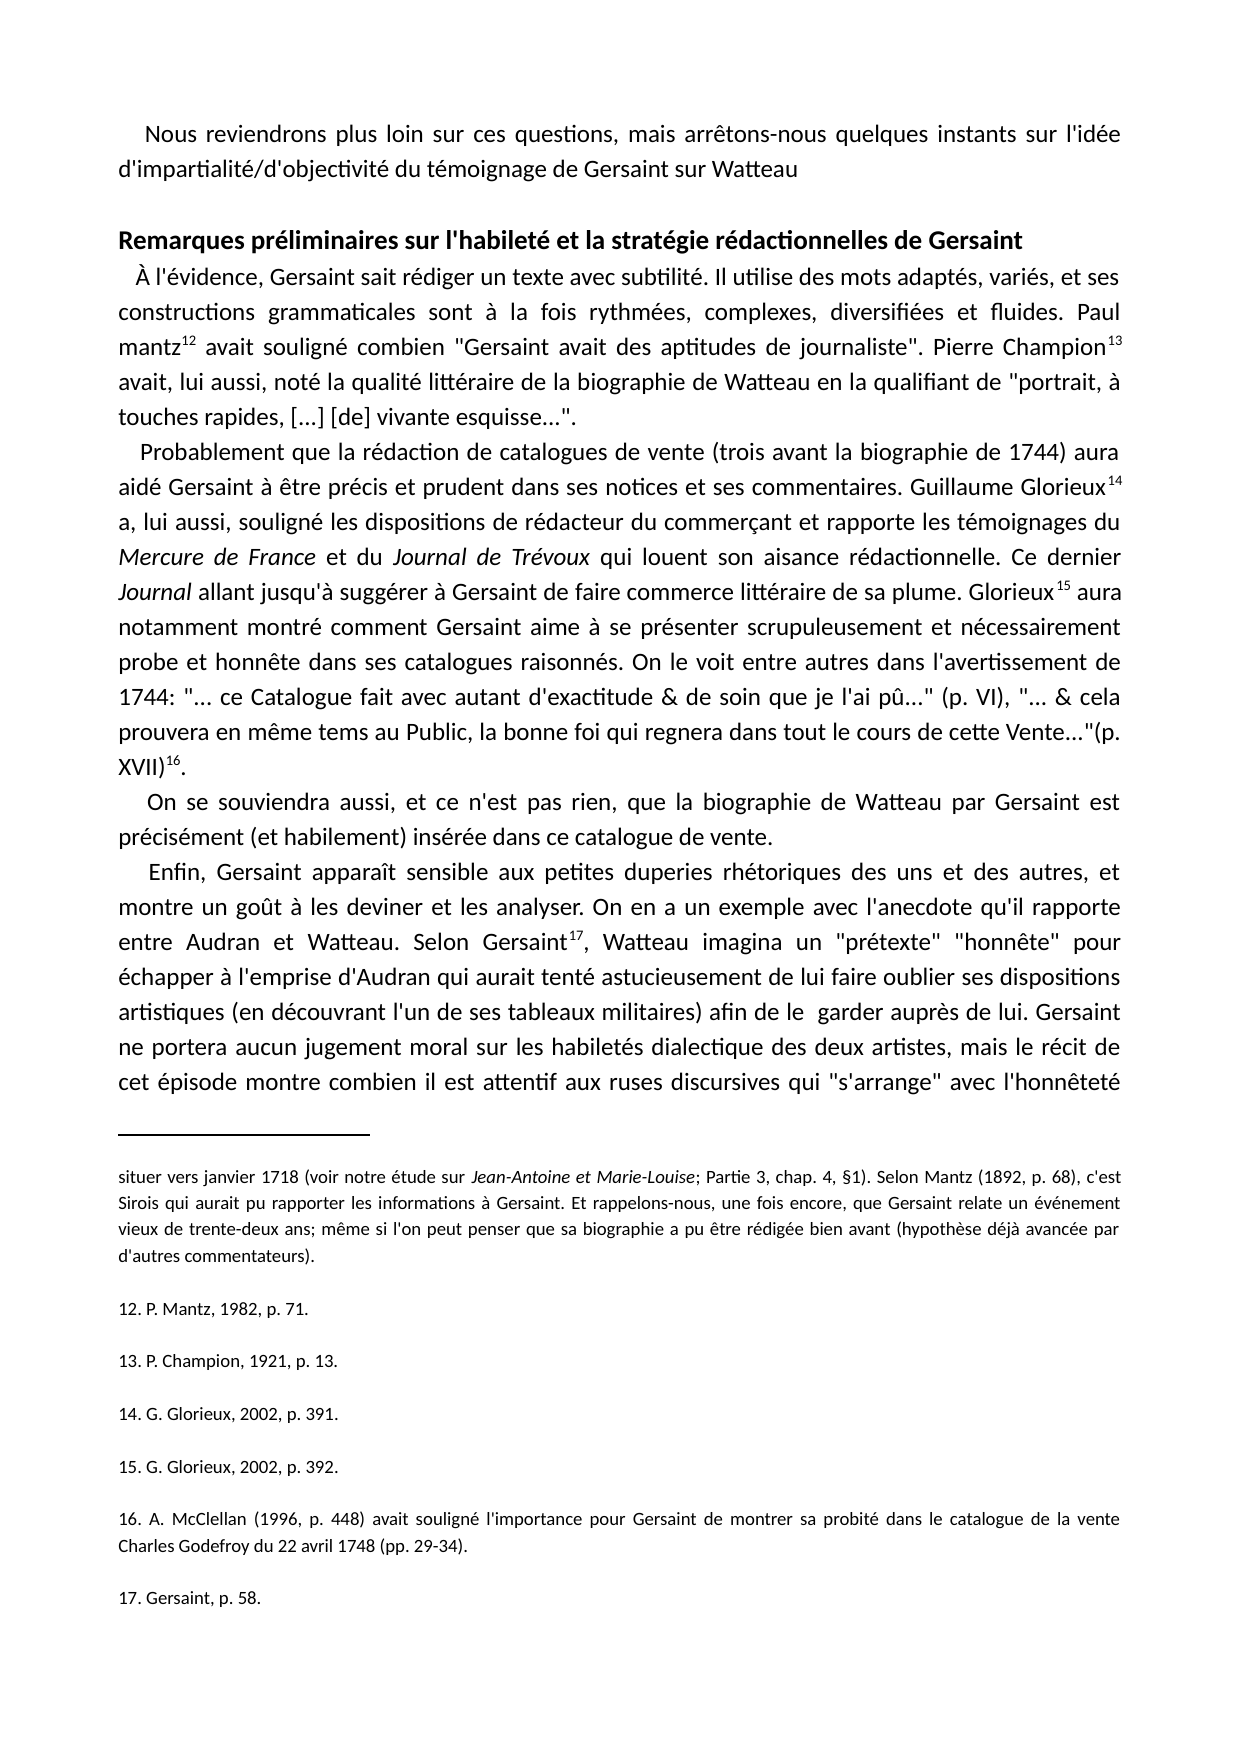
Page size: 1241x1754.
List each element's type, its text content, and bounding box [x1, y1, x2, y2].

text On se souviendra aussi, et ce n'est pas rien, que la biographie de Watteau par Gersaint est précisément (et habilement) insérée dans ce catalogue de vente. [118, 786, 1122, 852]
text . A. McClellan (1996, p. 448) avait souligné l'importance pour Gersaint de montrer sa probité dans le catalogue de la vente Charles Godefroy du 22 avril 1748 (pp. 29-34). [118, 1507, 1122, 1557]
text Enfin, Gersaint apparaît sensible aux petites duperies rhétoriques des uns et des autres, et montre un goût à les deviner et les analyser. On en a un exemple avec l'anecdote qu'il rapporte entre Audran et Watteau. Selon Gersaint, Watteau imagina un "prétexte" "honnête" pour échapper à l'emprise d'Audran qui aurait tenté astucieusement de lui faire oublier ses dispositions artistiques (en découvrant l'un de ses tableaux militaires) afin de le garder auprès de lui. Gersaint ne portera aucun jugement moral sur les habiletés dialectique des deux artistes, mais le récit de cet épisode montre combien il est attentif aux ruses discursives qui "s'arrange" avec l'honnêteté [118, 856, 1122, 1097]
text À l'évidence, Gersaint sait rédiger un texte avec subtilité. Il utilise des mots adaptés, variés, et ses constructions grammaticales sont à la fois rythmées, complexes, diversifiées et fluides. Paul mantz avait souligné combien "Gersaint avait des aptitudes de journaliste". Pierre Champion avait, lui aussi, noté la qualité littéraire de la biographie de Watteau en la qualifiant de "portrait, à touches rapides, [...] [de] vivante esquisse...". [118, 261, 1122, 432]
text Nous reviendrons plus loin sur ces questions, mais arrêtons-nous quelques instants sur l'idée d'impartialité/d'objectivité du témoignage de Gersaint sur Watteau [118, 118, 1122, 184]
text Remarques préliminaires sur l'habileté et la stratégie rédactionnelles de Gersaint [118, 223, 1122, 256]
text . G. Glorieux, 2002, p. 391. [118, 1402, 1122, 1425]
text . P. Champion, 1921, p. 13. [118, 1349, 1122, 1372]
text situer vers janvier 1718 (voir notre étude sur Jean-Antoine et Marie-Louise; Partie 3, chap. 4, §1). Selon Mantz (1892, p. 68), c'est Sirois qui aurait pu rapporter les informations à Gersaint. Et rappelons-nous, une fois encore, que Gersaint relate un événement vieux de trente-deux ans; même si l'on peut penser que sa biographie a pu être rédigée bien avant (hypothèse déjà avancée par d'autres commentateurs). [118, 1165, 1122, 1267]
text . Gersaint, p. 58. [118, 1587, 1122, 1609]
text Probablement que la rédaction de catalogues de vente (trois avant la biographie de 1744) aura aidé Gersaint à être précis et prudent dans ses notices et ses commentaires. Guillaume Glorieux a, lui aussi, souligné les dispositions de rédacteur du commerçant et rapporte les témoignages du Mercure de France et du Journal de Trévoux qui louent son aisance rédactionnelle. Ce dernier Journal allant jusqu'à suggérer à Gersaint de faire commerce littéraire de sa plume. Glorieux aura notamment montré comment Gersaint aime à se présenter scrupuleusement et nécessairement probe et honnête dans ses catalogues raisonnés. On le voit entre autres dans l'avertissement de 1744: "... ce Catalogue fait avec autant d'exactitude & de soin que je l'ai pû..." (p. VI), "... & cela prouvera en même tems au Public, la bonne foi qui regnera dans tout le cours de cette Vente..."(p. XVII). [118, 436, 1122, 782]
text . P. Mantz, 1982, p. 71. [118, 1297, 1122, 1319]
text . G. Glorieux, 2002, p. 392. [118, 1455, 1122, 1478]
